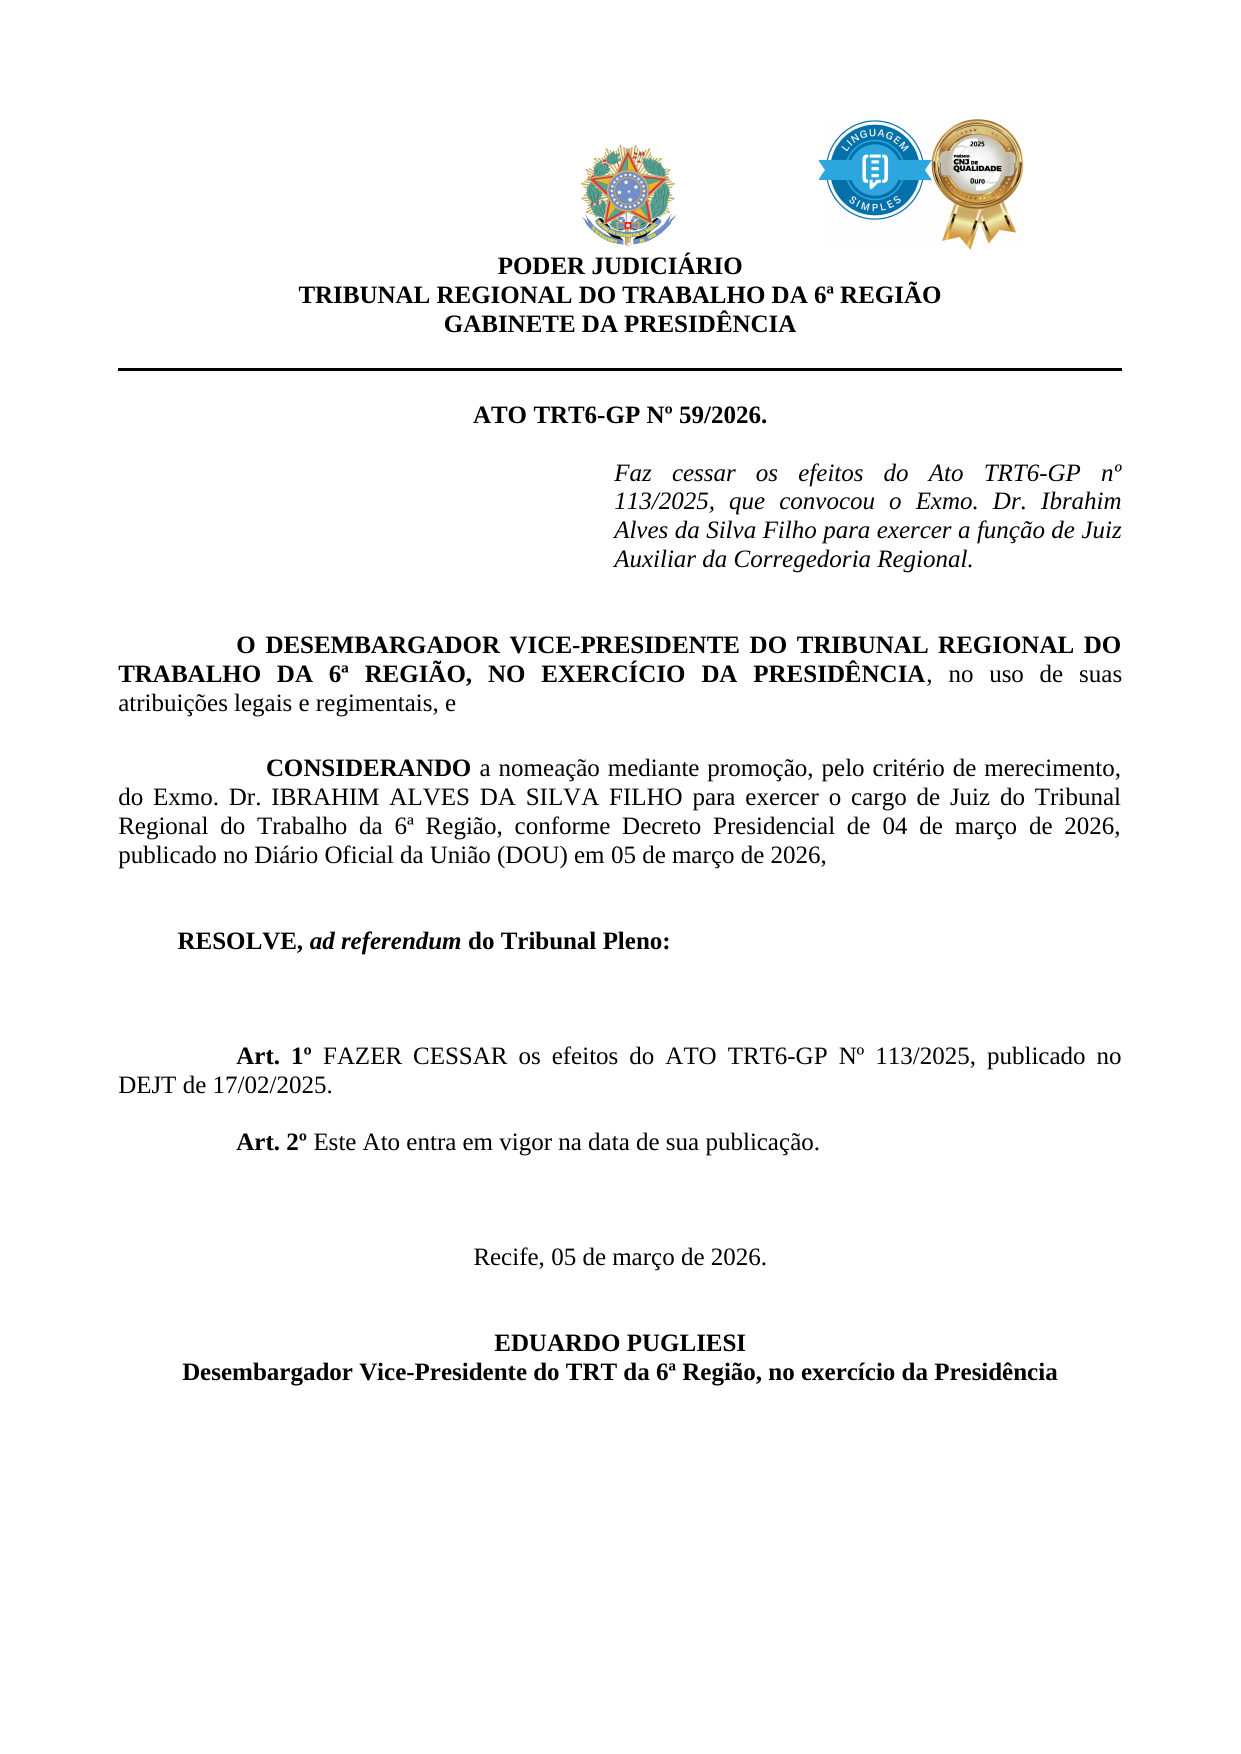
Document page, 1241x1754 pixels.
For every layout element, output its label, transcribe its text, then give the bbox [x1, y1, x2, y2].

text Recife, 05 de março de 2026. [118, 1242, 1122, 1271]
picture [818, 118, 1025, 252]
text ATO TRT6-GP Nº 59/2026. [118, 400, 1122, 429]
text O DESEMBARGADOR VICE-PRESIDENTE DO TRIBUNAL REGIONAL DO TRABALHO DA 6ª REGIÃO, NO EXERCÍCIO DA PRESIDÊNCIA, no uso de suas atribuições legais e regimentais, e [118, 630, 1122, 716]
text Faz cessar os efeitos do Ato TRT6-GP nº 113/2025, que convocou o Exmo. Dr. Ibrahim Alves da Silva Filho para exercer a função de Juiz Auxiliar da Corregedoria Regional. [614, 458, 1122, 573]
text TRIBUNAL REGIONAL DO TRABALHO DA 6ª REGIÃO [118, 280, 1122, 309]
text GABINETE DA PRESIDÊNCIA [118, 309, 1122, 337]
text Art. 2º Este Ato entra em vigor na data de sua publicação. [118, 1127, 1122, 1156]
text EDUARDO PUGLIESI [118, 1328, 1122, 1357]
picture [572, 139, 682, 252]
text CONSIDERANDO a nomeação mediante promoção, pelo critério de merecimento, do Exmo. Dr. IBRAHIM ALVES DA SILVA FILHO para exercer o cargo de Juiz do Tribunal Regional do Trabalho da 6ª Região, conforme Decreto Presidencial de 04 de março de 2026, publicado no Diário Oficial da União (DOU) em 05 de março de 2026, [118, 753, 1122, 868]
text Art. 1º FAZER CESSAR os efeitos do ATO TRT6-GP Nº 113/2025, publicado no DEJT de 17/02/2025. [118, 1041, 1122, 1098]
text Desembargador Vice-Presidente do TRT da 6ª Região, no exercício da Presidência [118, 1357, 1122, 1386]
text RESOLVE, ad referendum do Tribunal Pleno: [118, 926, 1047, 955]
text PODER JUDICIÁRIO [118, 251, 1122, 280]
